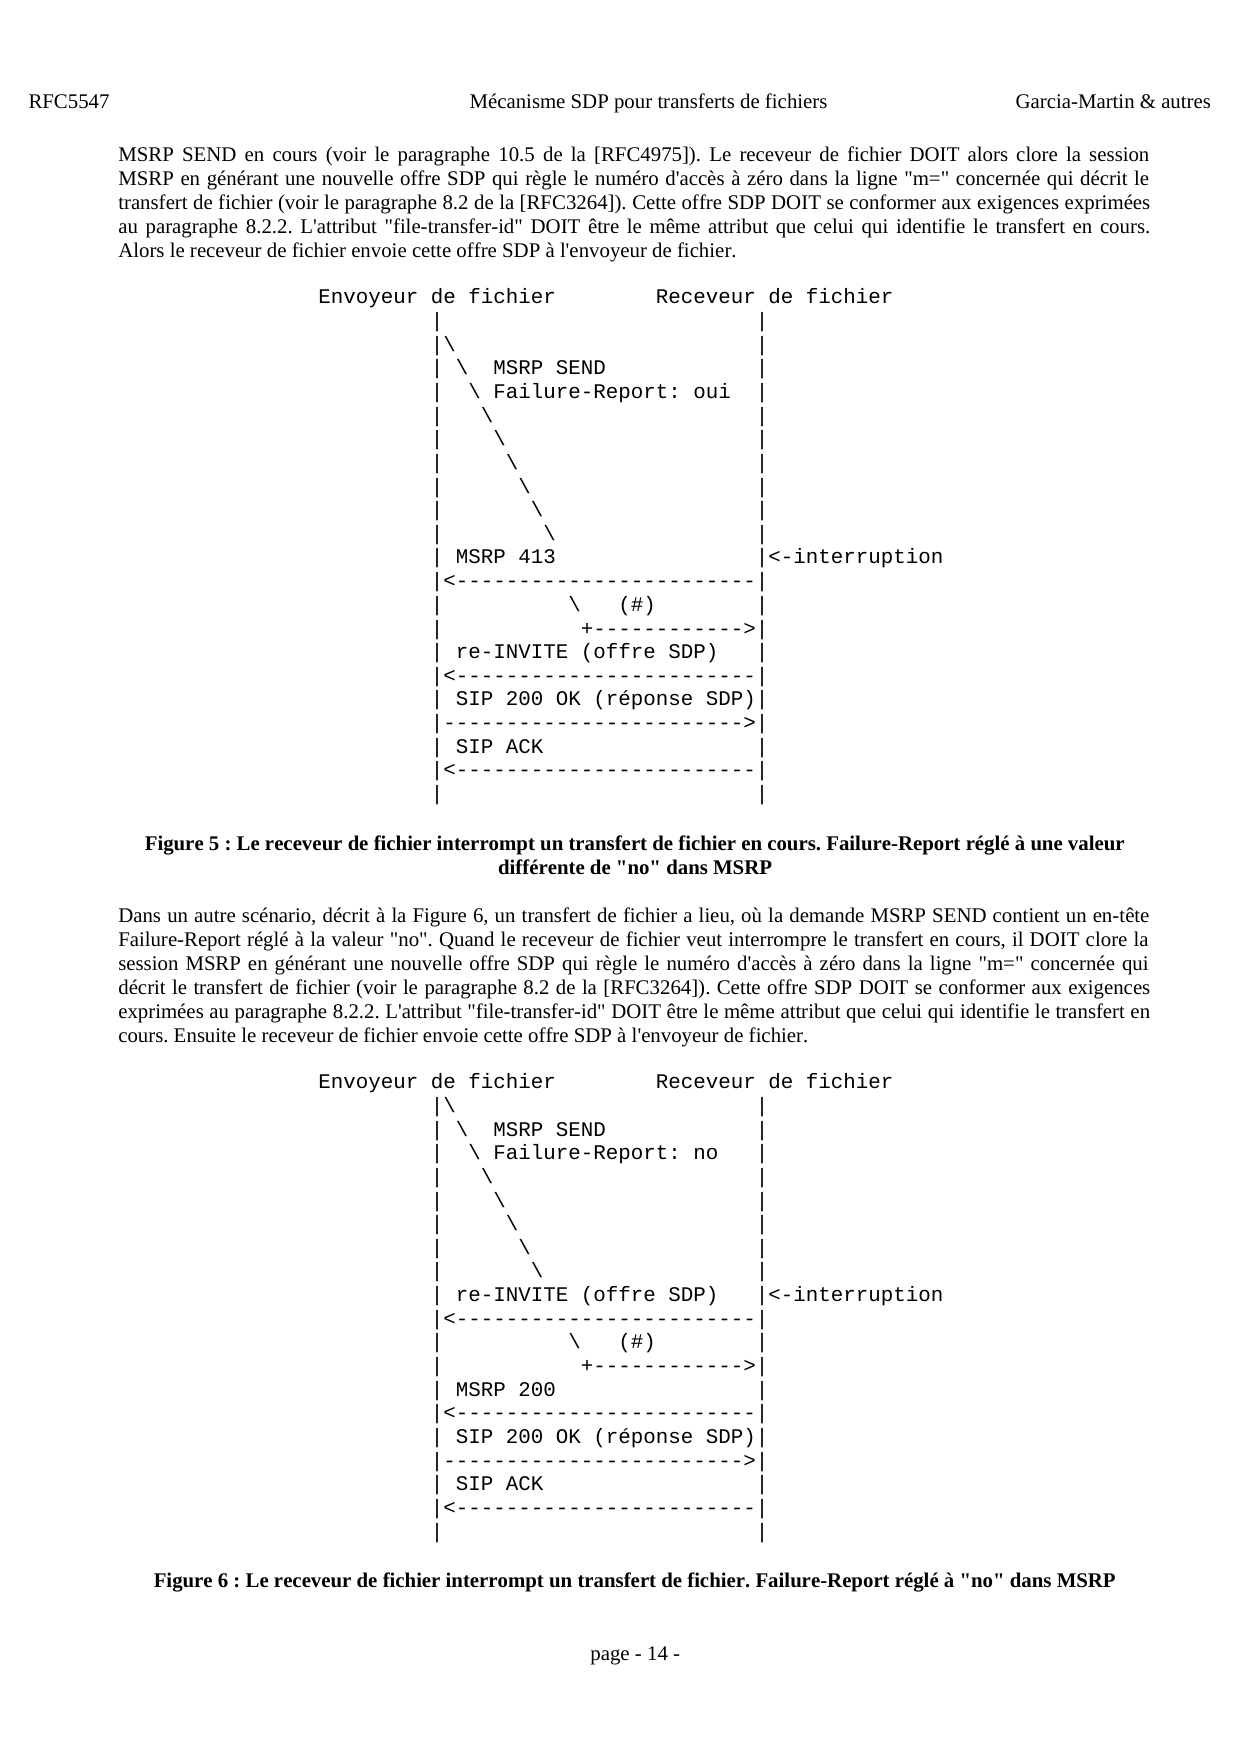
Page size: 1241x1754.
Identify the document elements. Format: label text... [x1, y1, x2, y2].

text |<------------------------| [118, 1402, 1152, 1426]
text | SIP ACK | [118, 736, 1152, 759]
text | +------------>| [118, 617, 1152, 641]
text | SIP ACK | [118, 1473, 1152, 1497]
text Envoyeur de fichier Receveur de fichier [118, 1071, 1152, 1095]
text | \ | [118, 1166, 1152, 1189]
text |<------------------------| [118, 759, 1152, 783]
text | \ Failure-Report: no | [118, 1142, 1152, 1166]
text |<------------------------| [118, 665, 1152, 688]
text |\ | [118, 334, 1152, 357]
subtitle Figure 5 : Le receveur de fichier interrompt un transfert de fichier en cours. Failure-Report réglé à une valeur différente de "no" dans MSRP [118, 831, 1152, 879]
text | MSRP 413 |<-interruption [118, 547, 1152, 570]
text MSRP SEND en cours (voir le paragraphe 10.5 de la [RFC4975]). Le receveur de fichier DOIT alors clore la session MSRP en générant une nouvelle offre SDP qui règle le numéro d'accès à zéro dans la ligne "m=" concernée qui décrit le transfert de fichier (voir le paragraphe 8.2 de la [RFC3264]). Cette offre SDP DOIT se conformer aux exigences exprimées au paragraphe 8.2.2. L'attribut "file-transfer-id" DOIT être le même attribut que celui qui identifie le transfert en cours. Alors le receveur de fichier envoie cette offre SDP à l'envoyeur de fichier. [118, 142, 1152, 262]
text Envoyeur de fichier Receveur de fichier [118, 286, 1152, 310]
text | \ | [118, 1237, 1152, 1261]
text | SIP 200 OK (réponse SDP)| [118, 1426, 1152, 1450]
text | | [118, 310, 1152, 334]
text | re-INVITE (offre SDP) |<-interruption [118, 1284, 1152, 1308]
text |\ | [118, 1095, 1152, 1119]
text |<------------------------| [118, 570, 1152, 594]
text |<------------------------| [118, 1308, 1152, 1331]
text | | [118, 1521, 1152, 1544]
text | \ | [118, 1189, 1152, 1213]
text | MSRP 200 | [118, 1379, 1152, 1402]
text | \ | [118, 1261, 1152, 1284]
text | \ | [118, 476, 1152, 499]
text |------------------------>| [118, 1450, 1152, 1473]
text | \ | [118, 405, 1152, 428]
text Dans un autre scénario, décrit à la Figure 6, un transfert de fichier a lieu, où la demande MSRP SEND contient un en-tête Failure-Report réglé à la valeur "no". Quand le receveur de fichier veut interrompre le transfert en cours, il DOIT clore la session MSRP en générant une nouvelle offre SDP qui règle le numéro d'accès à zéro dans la ligne "m=" concernée qui décrit le transfert de fichier (voir le paragraphe 8.2 de la [RFC3264]). Cette offre SDP DOIT se conformer aux exigences exprimées au paragraphe 8.2.2. L'attribut "file-transfer-id" DOIT être le même attribut que celui qui identifie le transfert en cours. Ensuite le receveur de fichier envoie cette offre SDP à l'envoyeur de fichier. [118, 903, 1152, 1047]
text | \ MSRP SEND | [118, 1119, 1152, 1142]
text | \ (#) | [118, 594, 1152, 617]
text | \ | [118, 523, 1152, 547]
text | \ | [118, 428, 1152, 452]
text | \ MSRP SEND | [118, 357, 1152, 381]
text |------------------------>| [118, 712, 1152, 736]
text | \ (#) | [118, 1331, 1152, 1355]
text | re-INVITE (offre SDP) | [118, 641, 1152, 665]
text | +------------>| [118, 1355, 1152, 1379]
subtitle Figure 6 : Le receveur de fichier interrompt un transfert de fichier. Failure-Report réglé à "no" dans MSRP [118, 1568, 1152, 1592]
text | \ | [118, 1213, 1152, 1237]
text | SIP 200 OK (réponse SDP)| [118, 688, 1152, 712]
text |<------------------------| [118, 1497, 1152, 1521]
text | \ Failure-Report: oui | [118, 381, 1152, 405]
text | \ | [118, 499, 1152, 523]
text | | [118, 783, 1152, 807]
text | \ | [118, 452, 1152, 476]
